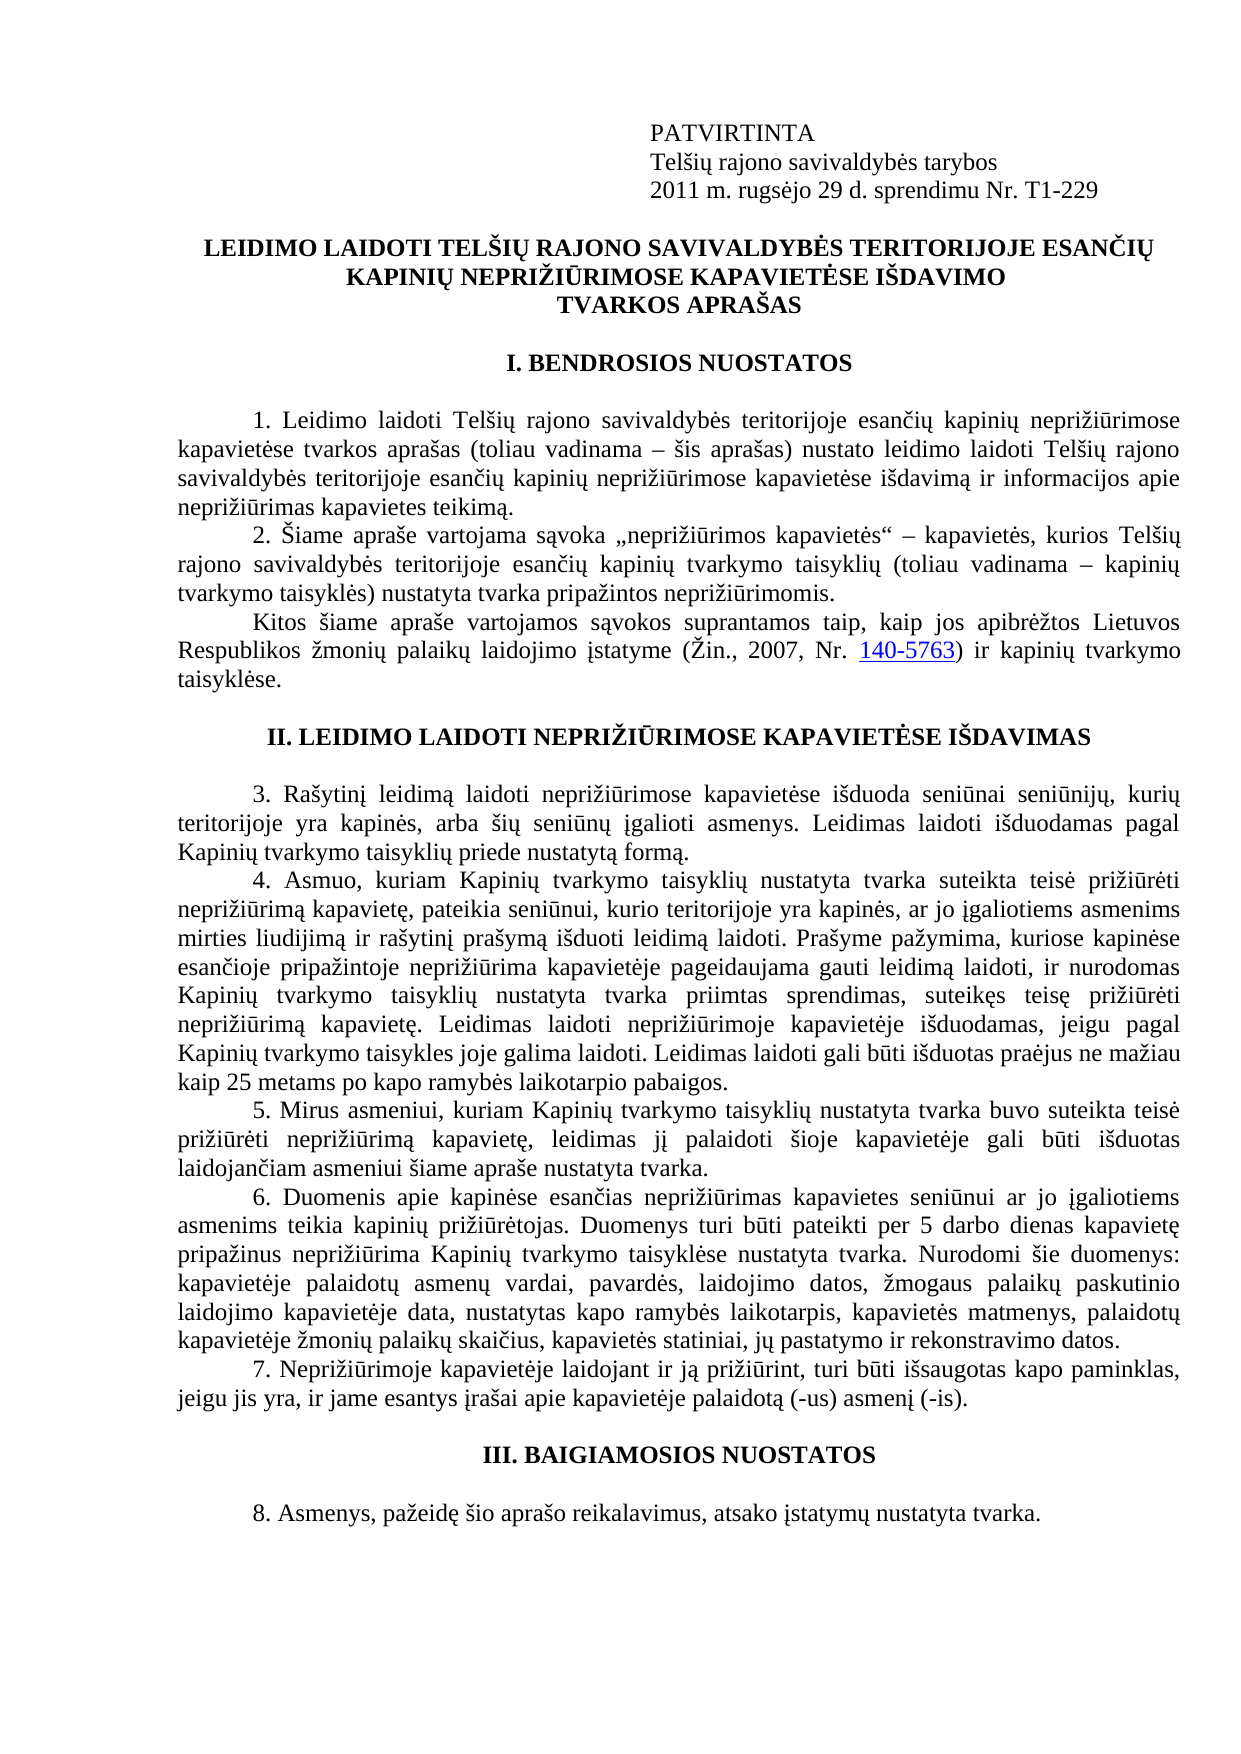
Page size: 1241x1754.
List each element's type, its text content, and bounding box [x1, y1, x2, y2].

text 3. Rašytinį leidimą laidoti neprižiūrimose kapavietėse išduoda seniūnai seniūnijų, kurių teritorijoje yra kapinės, arba šių seniūnų įgalioti asmenys. Leidimas laidoti išduodamas pagal Kapinių tvarkymo taisyklių priede nustatytą formą. [177, 779, 1181, 866]
text 7. Neprižiūrimoje kapavietėje laidojant ir ją prižiūrint, turi būti išsaugotas kapo paminklas, jeigu jis yra, ir jame esantys įrašai apie kapavietėje palaidotą (-us) asmenį (-is). [177, 1354, 1181, 1412]
text I. BENDROSIOS NUOSTATOS [177, 348, 1181, 377]
text 8. Asmenys, pažeidę šio aprašo reikalavimus, atsako įstatymų nustatyta tvarka. [177, 1498, 1181, 1527]
text 4. Asmuo, kuriam Kapinių tvarkymo taisyklių nustatyta tvarka suteikta teisė prižiūrėti neprižiūrimą kapavietę, pateikia seniūnui, kurio teritorijoje yra kapinės, ar jo įgaliotiems asmenims mirties liudijimą ir rašytinį prašymą išduoti leidimą laidoti. Prašyme pažymima, kuriose kapinėse esančioje pripažintoje neprižiūrima kapavietėje pageidaujama gauti leidimą laidoti, ir nurodomas Kapinių tvarkymo taisyklių nustatyta tvarka priimtas sprendimas, suteikęs teisę prižiūrėti neprižiūrimą kapavietę. Leidimas laidoti neprižiūrimoje kapavietėje išduodamas, jeigu pagal Kapinių tvarkymo taisykles joje galima laidoti. Leidimas laidoti gali būti išduotas praėjus ne mažiau kaip 25 metams po kapo ramybės laikotarpio pabaigos. [177, 866, 1181, 1096]
text Patvirtinta [575, 118, 1181, 147]
text Kitos šiame apraše vartojamos sąvokos suprantamos taip, kaip jos apibrėžtos Lietuvos Respublikos žmonių palaikų laidojimo įstatyme (Žin., 2007, Nr. 140-5763) ir kapinių tvarkymo taisyklėse. [177, 607, 1181, 693]
text 6. Duomenis apie kapinėse esančias neprižiūrimas kapavietes seniūnui ar jo įgaliotiems asmenims teikia kapinių prižiūrėtojas. Duomenys turi būti pateikti per 5 darbo dienas kapavietę pripažinus neprižiūrima Kapinių tvarkymo taisyklėse nustatyta tvarka. Nurodomi šie duomenys: kapavietėje palaidotų asmenų vardai, pavardės, laidojimo datos, žmogaus palaikų paskutinio laidojimo kapavietėje data, nustatytas kapo ramybės laikotarpis, kapavietės matmenys, palaidotų kapavietėje žmonių palaikų skaičius, kapavietės statiniai, jų pastatymo ir rekonstravimo datos. [177, 1182, 1181, 1354]
text Telšių rajono savivaldybės tarybos [575, 147, 1181, 176]
text II. LEIDIMO LAIDOTI NEPRIŽIŪRIMOSE KAPAVIETĖSE IŠDAVIMAS [177, 722, 1181, 751]
text 1. Leidimo laidoti Telšių rajono savivaldybės teritorijoje esančių kapinių neprižiūrimose kapavietėse tvarkos aprašas (toliau vadinama – šis aprašas) nustato leidimo laidoti Telšių rajono savivaldybės teritorijoje esančių kapinių neprižiūrimose kapavietėse išdavimą ir informacijos apie neprižiūrimas kapavietes teikimą. [177, 406, 1181, 521]
text LEIDIMO LAIDOTI TELŠIŲ RAJONO SAVIVALDYBĖS TERITORIJOJE ESANČIŲ KAPINIŲ NEPRIŽIŪRIMOSE KAPAVIETĖSE IŠDAVIMO [177, 233, 1181, 291]
text 5. Mirus asmeniui, kuriam Kapinių tvarkymo taisyklių nustatyta tvarka buvo suteikta teisė prižiūrėti neprižiūrimą kapavietę, leidimas jį palaidoti šioje kapavietėje gali būti išduotas laidojančiam asmeniui šiame apraše nustatyta tvarka. [177, 1096, 1181, 1182]
text 2. Šiame apraše vartojama sąvoka „neprižiūrimos kapavietės“ – kapavietės, kurios Telšių rajono savivaldybės teritorijoje esančių kapinių tvarkymo taisyklių (toliau vadinama – kapinių tvarkymo taisyklės) nustatyta tvarka pripažintos neprižiūrimomis. [177, 521, 1181, 607]
text TVARKOS APRAŠAS [177, 291, 1181, 319]
text III. BAIGIAMOSIOS NUOSTATOS [177, 1441, 1181, 1469]
text 2011 m. rugsėjo 29 d. sprendimu Nr. T1-229 [575, 176, 1181, 204]
